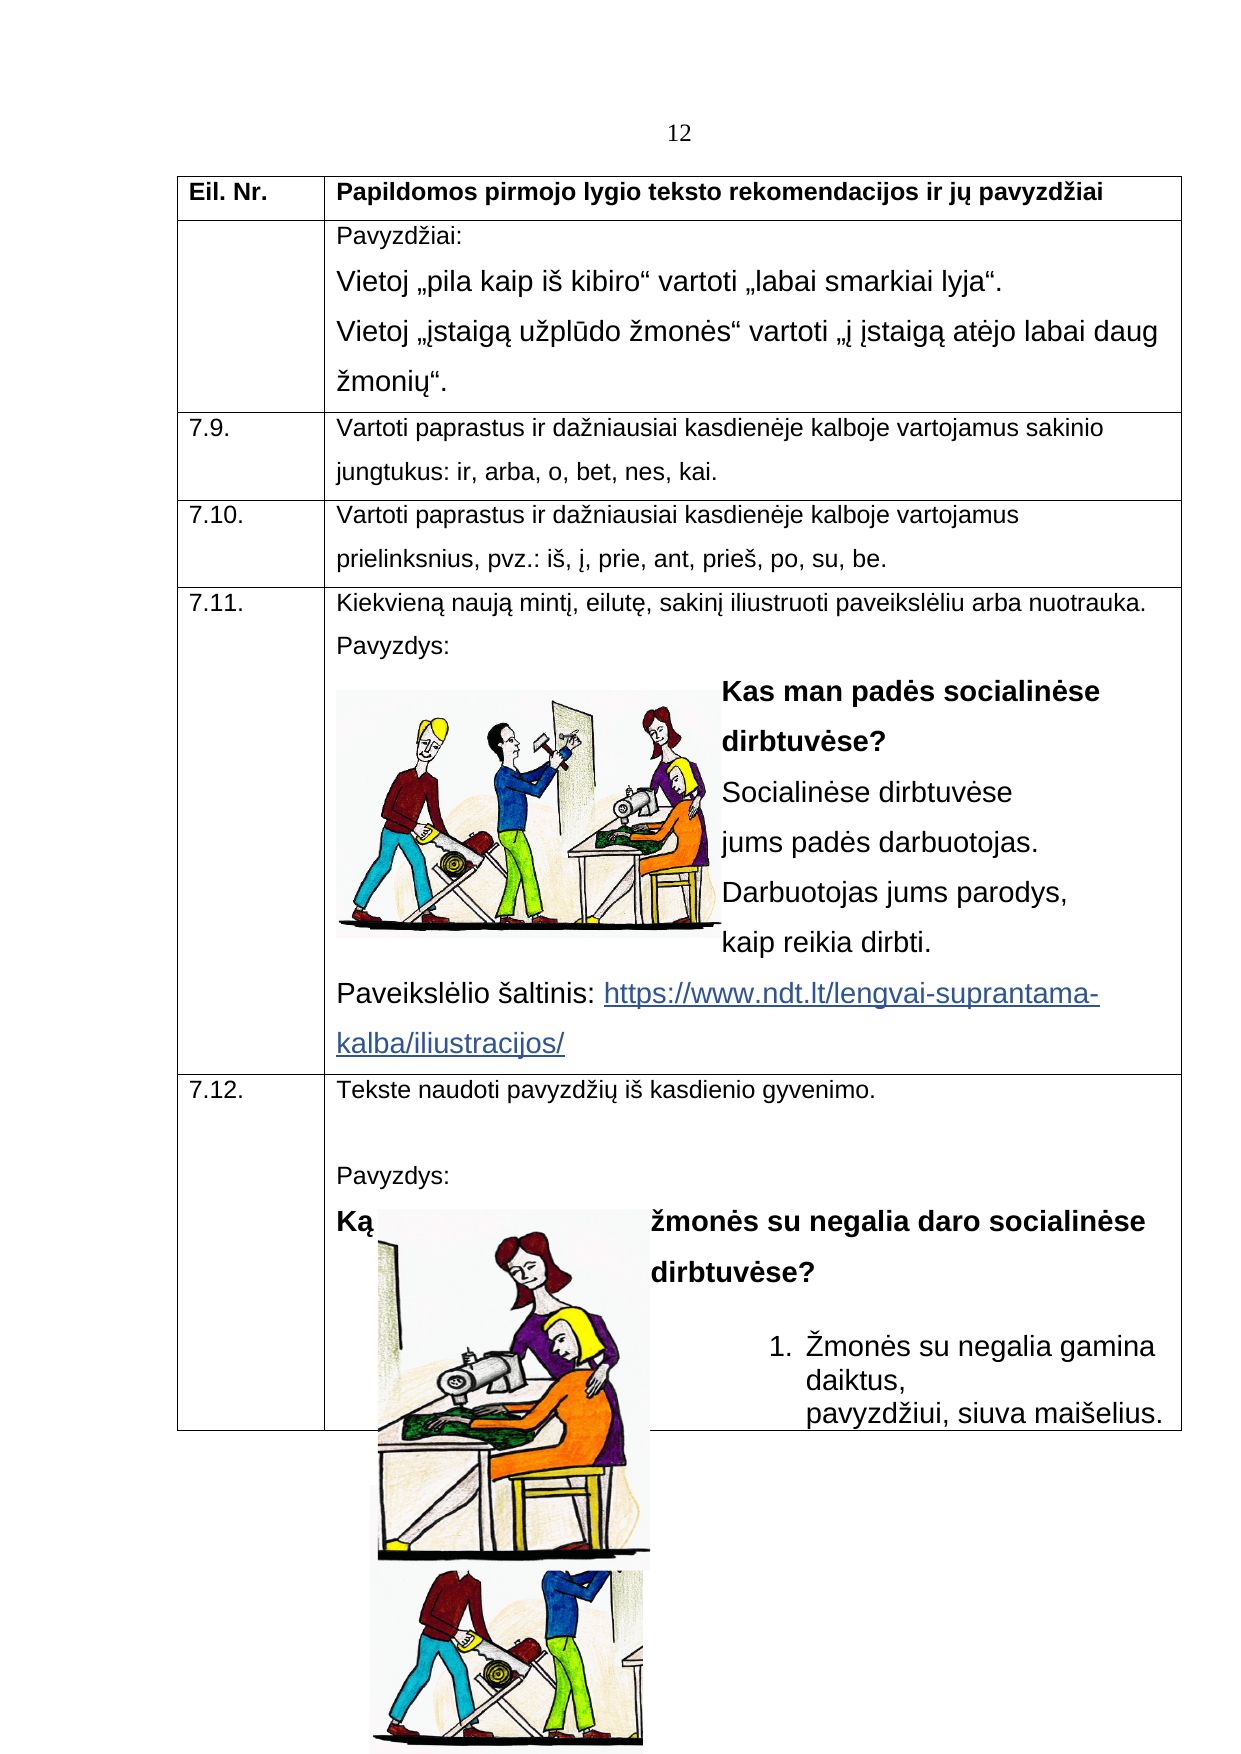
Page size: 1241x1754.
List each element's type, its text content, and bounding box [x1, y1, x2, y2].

table_cell 7.12. [178, 1075, 324, 1430]
table_cell Vartoti paprastus ir dažniausiai kasdienėje kalboje vartojamus sakinio jungtukus: ir, arba, o, bet, nes, kai. [325, 413, 1181, 499]
table_cell 7.9. [178, 413, 324, 499]
table_cell [178, 221, 324, 412]
table_header Papildomos pirmojo lygio teksto rekomendacijos ir jų pavyzdžiai [325, 177, 1181, 220]
table_header Eil. Nr. [178, 177, 324, 220]
table_cell Tekste naudoti pavyzdžių iš kasdienio gyvenimo. Pavyzdys: Ką žmonės su negalia daro socialinėse dirbtuvėse? 1. Žmonės su negalia gamina daiktus, pavyzdžiui, siuva maišelius. [325, 1075, 1181, 1430]
table_cell Vartoti paprastus ir dažniausiai kasdienėje kalboje vartojamus prielinksnius, pvz.: iš, į, prie, ant, prieš, po, su, be. [325, 501, 1181, 587]
table_cell Kiekvieną naują mintį, eilutę, sakinį iliustruoti paveikslėliu arba nuotrauka. Pavyzdys: Kas man padės socialinėse dirbtuvėse? Socialinėse dirbtuvėse jums padės darbuotojas. Darbuotojas jums parodys, kaip reikia dirbti. Paveikslėlio šaltinis: https://www.ndt.lt/lengvai-suprantama-kalba/iliustracijos/ [325, 588, 1181, 1074]
table_cell Pavyzdžiai: Vietoj „pila kaip iš kibiro“ vartoti „labai smarkiai lyja“. Vietoj „įstaigą užplūdo žmonės“ vartoti „į įstaigą atėjo labai daug žmonių“. [325, 221, 1181, 412]
table_cell 7.10. [178, 501, 324, 587]
table_cell 7.11. [178, 588, 324, 1074]
